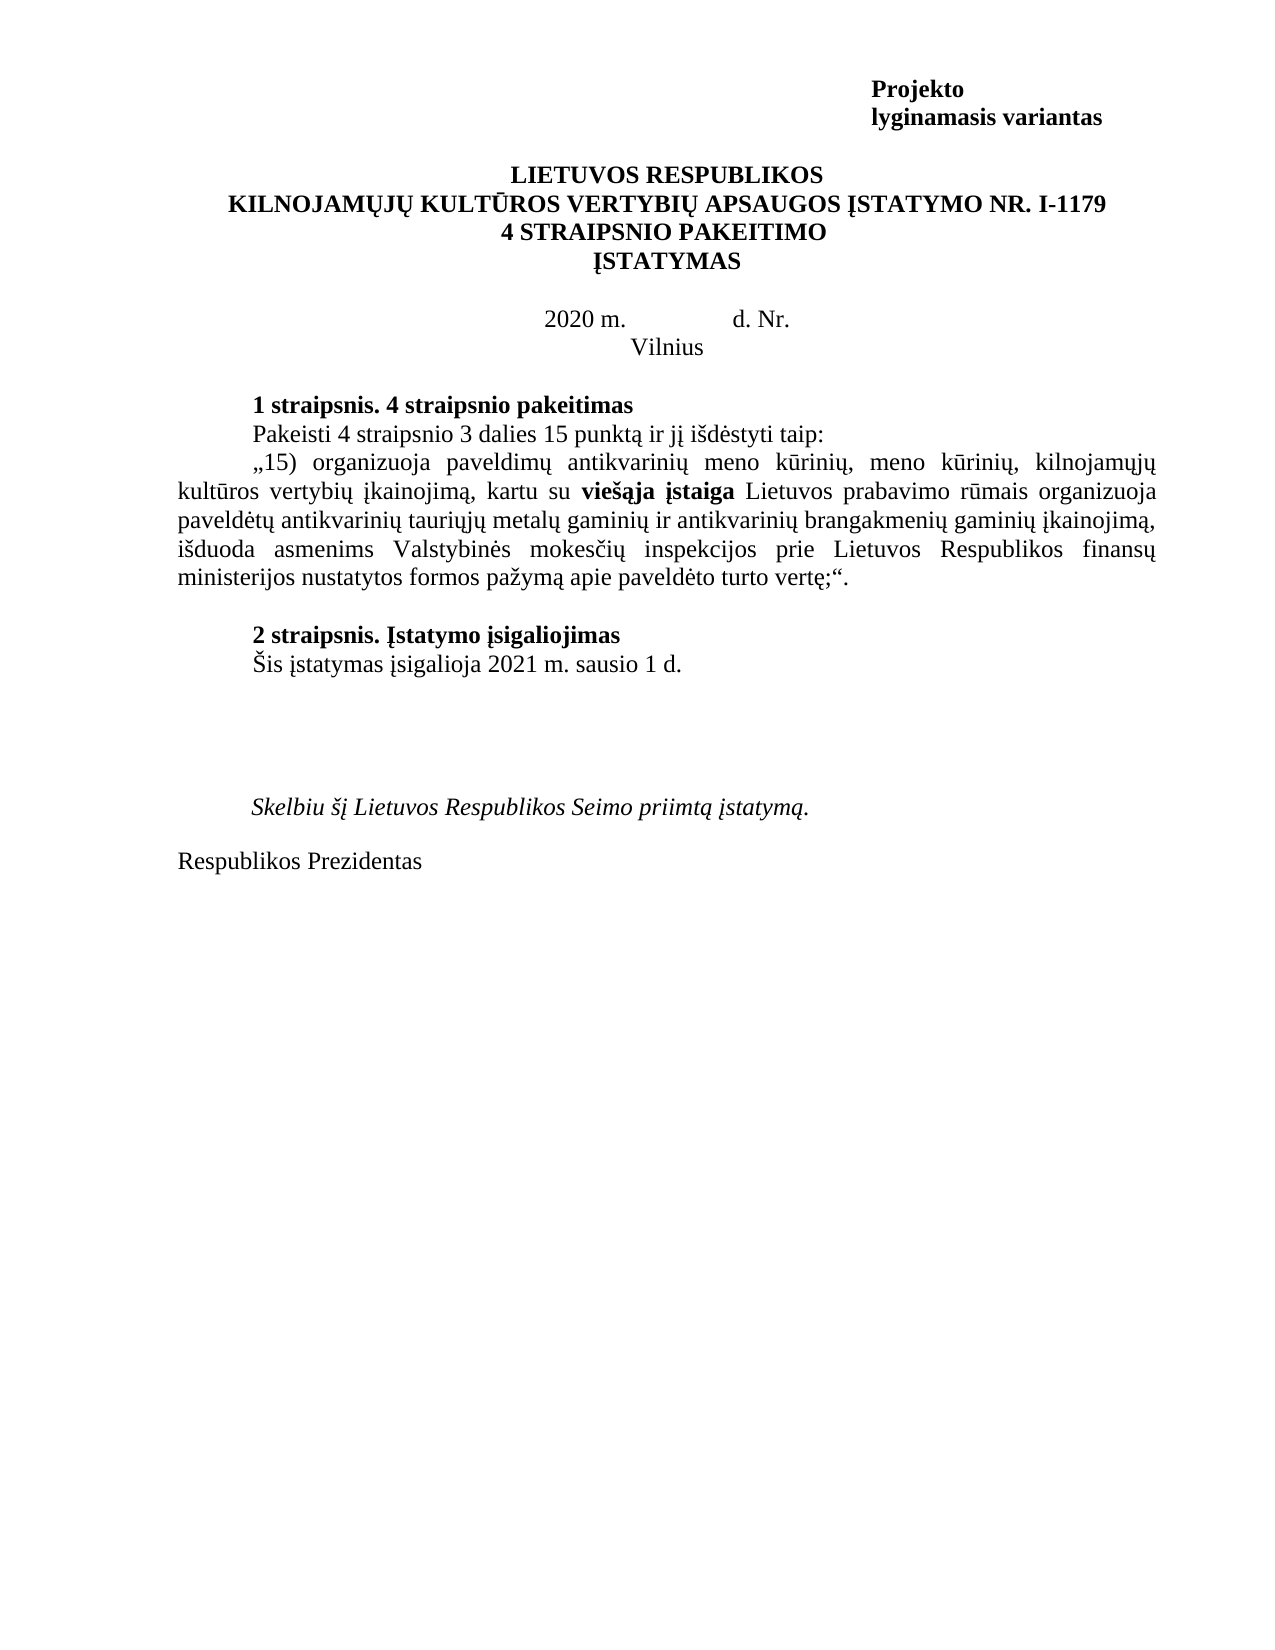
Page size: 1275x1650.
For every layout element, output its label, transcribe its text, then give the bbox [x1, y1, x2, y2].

text Vilnius [177, 332, 1157, 361]
text 2020 m. d. Nr. [177, 304, 1157, 332]
text Skelbiu šį Lietuvos Respublikos Seimo priimtą įstatymą. [177, 792, 1157, 821]
text Projekto [871, 74, 1157, 102]
text ĮSTATYMAS [177, 246, 1157, 275]
text 2 straipsnis. Įstatymo įsigaliojimas [177, 620, 1157, 649]
text KILNOJAMŲJŲ KULTŪROS VERTYBIŲ APSAUGOS ĮSTATYMO NR. I-1179 4 STRAIPSNIO PAKEITIMO [177, 189, 1157, 246]
text Pakeisti 4 straipsnio 3 dalies 15 punktą ir jį išdėstyti taip: [177, 419, 1157, 447]
text Respublikos Prezidentas [177, 846, 1157, 875]
text 1 straipsnis. 4 straipsnio pakeitimas [177, 390, 1157, 419]
text LIETUVOS RESPUBLIKOS [177, 160, 1157, 189]
text Šis įstatymas įsigalioja 2021 m. sausio 1 d. [177, 649, 1157, 677]
text „15) organizuoja paveldimų antikvarinių meno kūrinių, meno kūrinių, kilnojamųjų kultūros vertybių įkainojimą, kartu su viešąja įstaiga Lietuvos prabavimo rūmais organizuoja paveldėtų antikvarinių tauriųjų metalų gaminių ir antikvarinių brangakmenių gaminių įkainojimą, išduoda asmenims Valstybinės mokesčių inspekcijos prie Lietuvos Respublikos finansų ministerijos nustatytos formos pažymą apie paveldėto turto vertę;“. [177, 447, 1157, 591]
text lyginamasis variantas [871, 102, 1157, 131]
